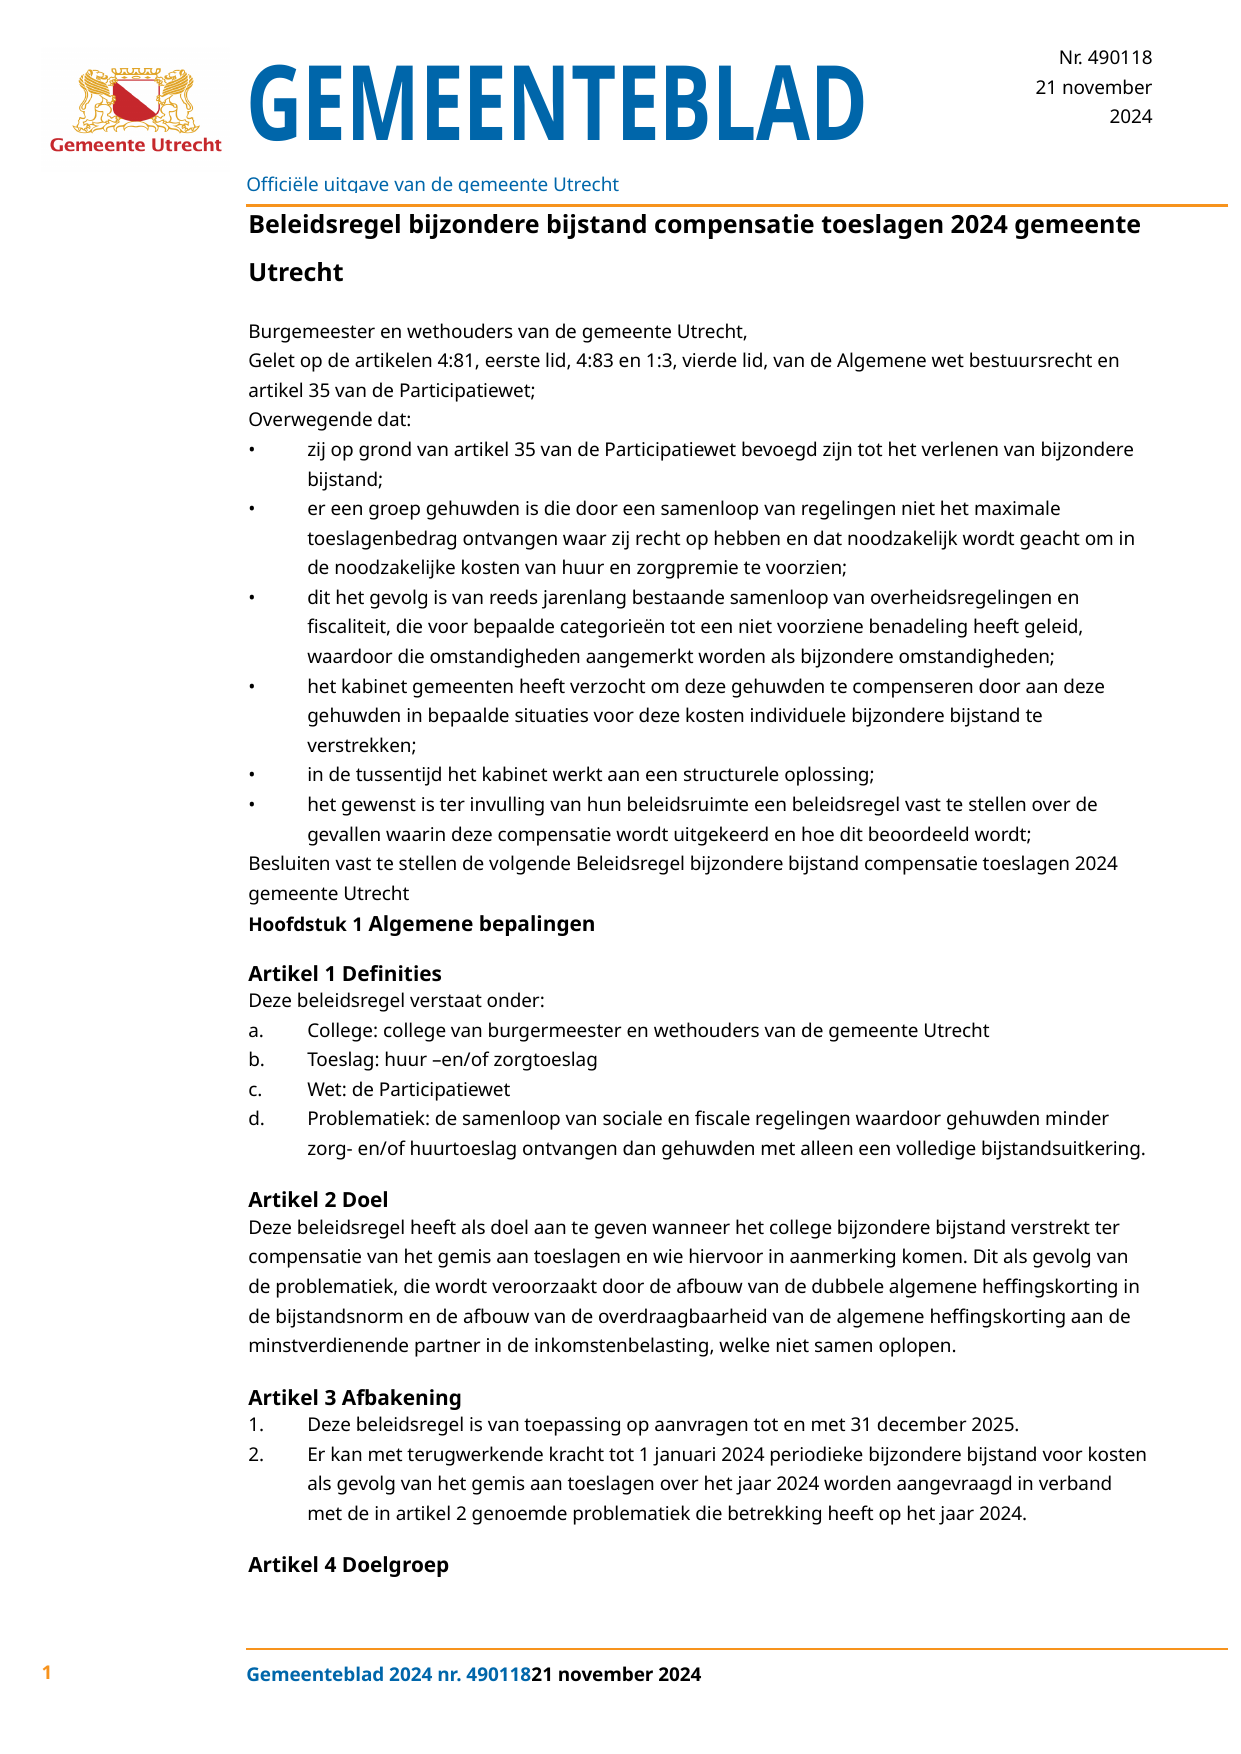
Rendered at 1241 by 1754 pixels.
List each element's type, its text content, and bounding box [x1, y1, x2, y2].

list er een groep gehuwden is die door een samenloop van regelingen niet het maximale toeslagenbedrag ontvangen waar zij recht op hebben en dat noodzakelijk wordt geacht om in de noodzakelijke kosten van huur en zorgpremie te voorzien; [248, 495, 1152, 580]
list dit het gevolg is van reeds jarenlang bestaande samenloop van overheidsregelingen en fiscaliteit, die voor bepaalde categorieën tot een niet voorziene benadeling heeft geleid, waardoor die omstandigheden aangemerkt worden als bijzondere omstandigheden; [248, 584, 1152, 669]
text Besluiten vast te stellen de volgende Beleidsregel bijzondere bijstand compensatie toeslagen 2024 gemeente Utrecht [248, 850, 1152, 906]
text Deze beleidsregel verstaat onder: [248, 987, 1152, 1013]
list in de tussentijd het kabinet werkt aan een structurele oplossing; [248, 762, 1152, 787]
text Deze beleidsregel heeft als doel aan te geven wanneer het college bijzondere bijstand verstrekt ter compensatie van het gemis aan toeslagen en wie hiervoor in aanmerking komen. Dit als gevolg van de problematiek, die wordt veroorzaakt door de afbouw van de dubbele algemene heffingskorting in de bijstandsnorm en de afbouw van de overdraagbaarheid van de algemene heffingskorting aan de minstverdienende partner in de inkomstenbelasting, welke niet samen oplopen. [248, 1214, 1152, 1358]
text Burgemeester en wethouders van de gemeente Utrecht, [248, 318, 1152, 344]
list Wet: de Participatiewet [248, 1076, 1152, 1102]
list College: college van burgermeester en wethouders van de gemeente Utrecht [248, 1017, 1152, 1043]
text Artikel 1 Definities [248, 959, 1152, 987]
text Beleidsregel bijzondere bijstand compensatie toeslagen 2024 gemeente Utrecht [248, 207, 1152, 288]
list Toeslag: huur –en/of zorgtoeslag [248, 1046, 1152, 1072]
list het gewenst is ter invulling van hun beleidsruimte een beleidsregel vast te stellen over de gevallen waarin deze compensatie wordt uitgekeerd en hoe dit beoordeeld wordt; [248, 791, 1152, 847]
text Artikel 2 Doel [248, 1186, 1152, 1214]
list Er kan met terugwerkende kracht tot 1 januari 2024 periodieke bijzondere bijstand voor kosten als gevolg van het gemis aan toeslagen over het jaar 2024 worden aangevraagd in verband met de in artikel 2 genoemde problematiek die betrekking heeft op het jaar 2024. [248, 1441, 1152, 1526]
text Gelet op de artikelen 4:81, eerste lid, 4:83 en 1:3, vierde lid, van de Algemene wet bestuursrecht en artikel 35 van de Participatiewet; [248, 347, 1152, 403]
list het kabinet gemeenten heeft verzocht om deze gehuwden te compenseren door aan deze gehuwden in bepaalde situaties voor deze kosten individuele bijzondere bijstand te verstrekken; [248, 673, 1152, 758]
text Hoofdstuk 1 Algemene bepalingen [248, 909, 1152, 938]
picture [41, 47, 231, 172]
text Artikel 4 Doelgroep [248, 1550, 1152, 1579]
text Artikel 3 Afbakening [248, 1383, 1152, 1411]
text Overwegende dat: [248, 407, 1152, 432]
list Deze beleidsregel is van toepassing op aanvragen tot en met 31 december 2025. [248, 1411, 1152, 1437]
list Problematiek: de samenloop van sociale en fiscale regelingen waardoor gehuwden minder zorg- en/of huurtoeslag ontvangen dan gehuwden met alleen een volledige bijstandsuitkering. [248, 1106, 1152, 1161]
list zij op grond van artikel 35 van de Participatiewet bevoegd zijn tot het verlenen van bijzondere bijstand; [248, 436, 1152, 492]
